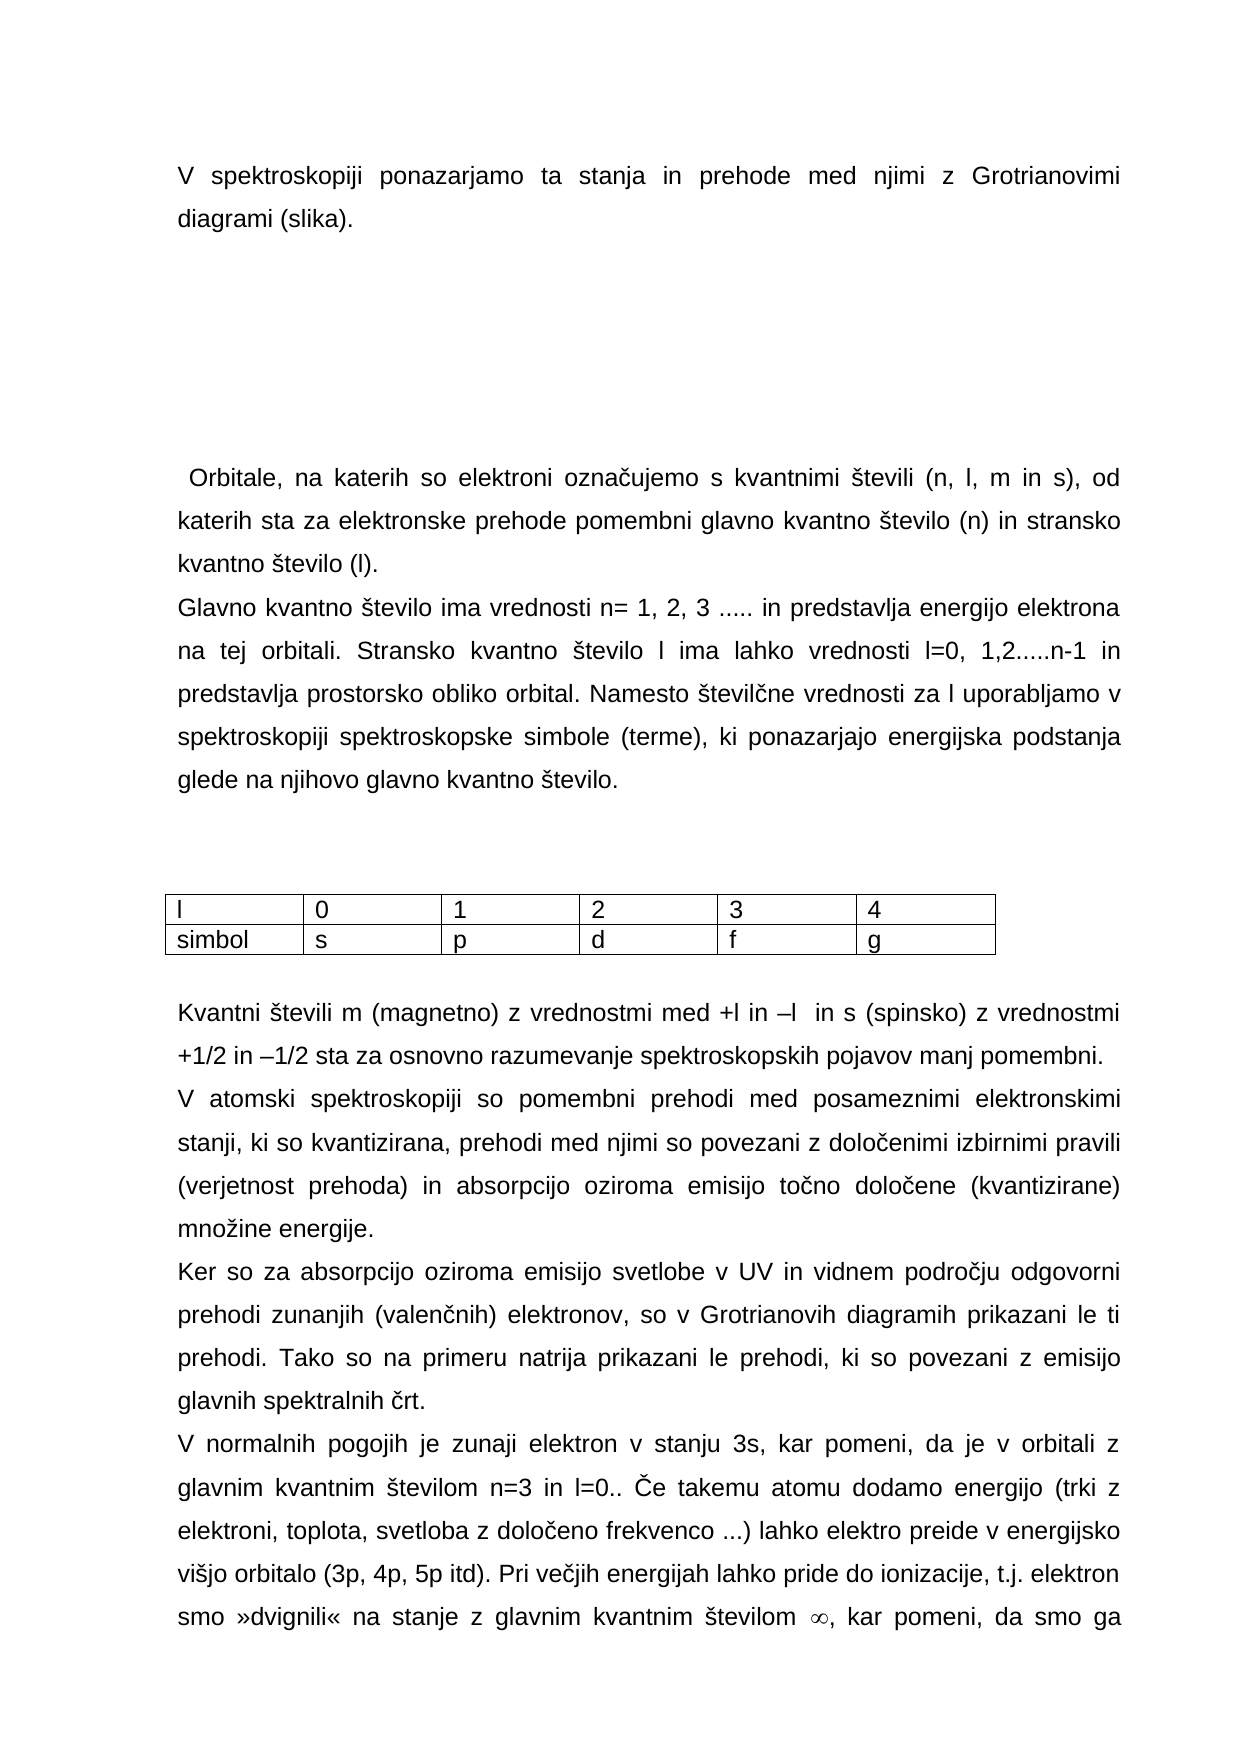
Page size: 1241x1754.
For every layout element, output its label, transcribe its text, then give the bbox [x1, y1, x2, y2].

text V spektroskopiji ponazarjamo ta stanja in prehode med njimi z Grotrianovimi diagrami (slika). [177, 161, 1122, 233]
table_cell f [718, 925, 856, 954]
text Glavno kvantno število ima vrednosti n= 1, 2, 3 ..... in predstavlja energijo elektrona na tej orbitali. Stransko kvantno število l ima lahko vrednosti l=0, 1,2.....n-1 in predstavlja prostorsko obliko orbital. Namesto številčne vrednosti za l uporabljamo v spektroskopiji spektroskopske simbole (terme), ki ponazarjajo energijska podstanja glede na njihovo glavno kvantno število. [177, 592, 1122, 794]
text V normalnih pogojih je zunaji elektron v stanju 3s, kar pomeni, da je v orbitali z glavnim kvantnim številom n=3 in l=0.. Če takemu atomu dodamo energijo (trki z elektroni, toplota, svetloba z določeno frekvenco ...) lahko elektro preide v energijsko višjo orbitalo (3p, 4p, 5p itd). Pri večjih energijah lahko pride do ionizacije, t.j. elektron smo »dvignili« na stanje z glavnim kvantnim številom , kar pomeni, da smo ga [177, 1429, 1122, 1631]
table_cell d [580, 925, 717, 954]
text V atomski spektroskopiji so pomembni prehodi med posameznimi elektronskimi stanji, ki so kvantizirana, prehodi med njimi so povezani z določenimi izbirnimi pravili (verjetnost prehoda) in absorpcijo oziroma emisijo točno določene (kvantizirane) množine energije. [177, 1084, 1122, 1242]
table_header 2 [580, 895, 717, 924]
table_header 3 [718, 895, 856, 924]
table_cell p [442, 925, 579, 954]
table_header 1 [442, 895, 579, 924]
table_header l [166, 895, 303, 924]
text Orbitale, na katerih so elektroni označujemo s kvantnimi števili (n, l, m in s), od katerih sta za elektronske prehode pomembni glavno kvantno število (n) in stransko kvantno število (l). [177, 463, 1122, 578]
text Ker so za absorpcijo oziroma emisijo svetlobe v UV in vidnem področju odgovorni prehodi zunanjih (valenčnih) elektronov, so v Grotrianovih diagramih prikazani le ti prehodi. Tako so na primeru natrija prikazani le prehodi, ki so povezani z emisijo glavnih spektralnih črt. [177, 1257, 1122, 1415]
table_cell g [857, 925, 995, 954]
text Kvantni števili m (magnetno) z vrednostmi med +l in –l in s (spinsko) z vrednostmi +1/2 in –1/2 sta za osnovno razumevanje spektroskopskih pojavov manj pomembni. [177, 998, 1122, 1070]
table_cell s [304, 925, 441, 954]
table_header 0 [304, 895, 441, 924]
table_cell simbol [166, 925, 303, 954]
table_header 4 [857, 895, 995, 924]
